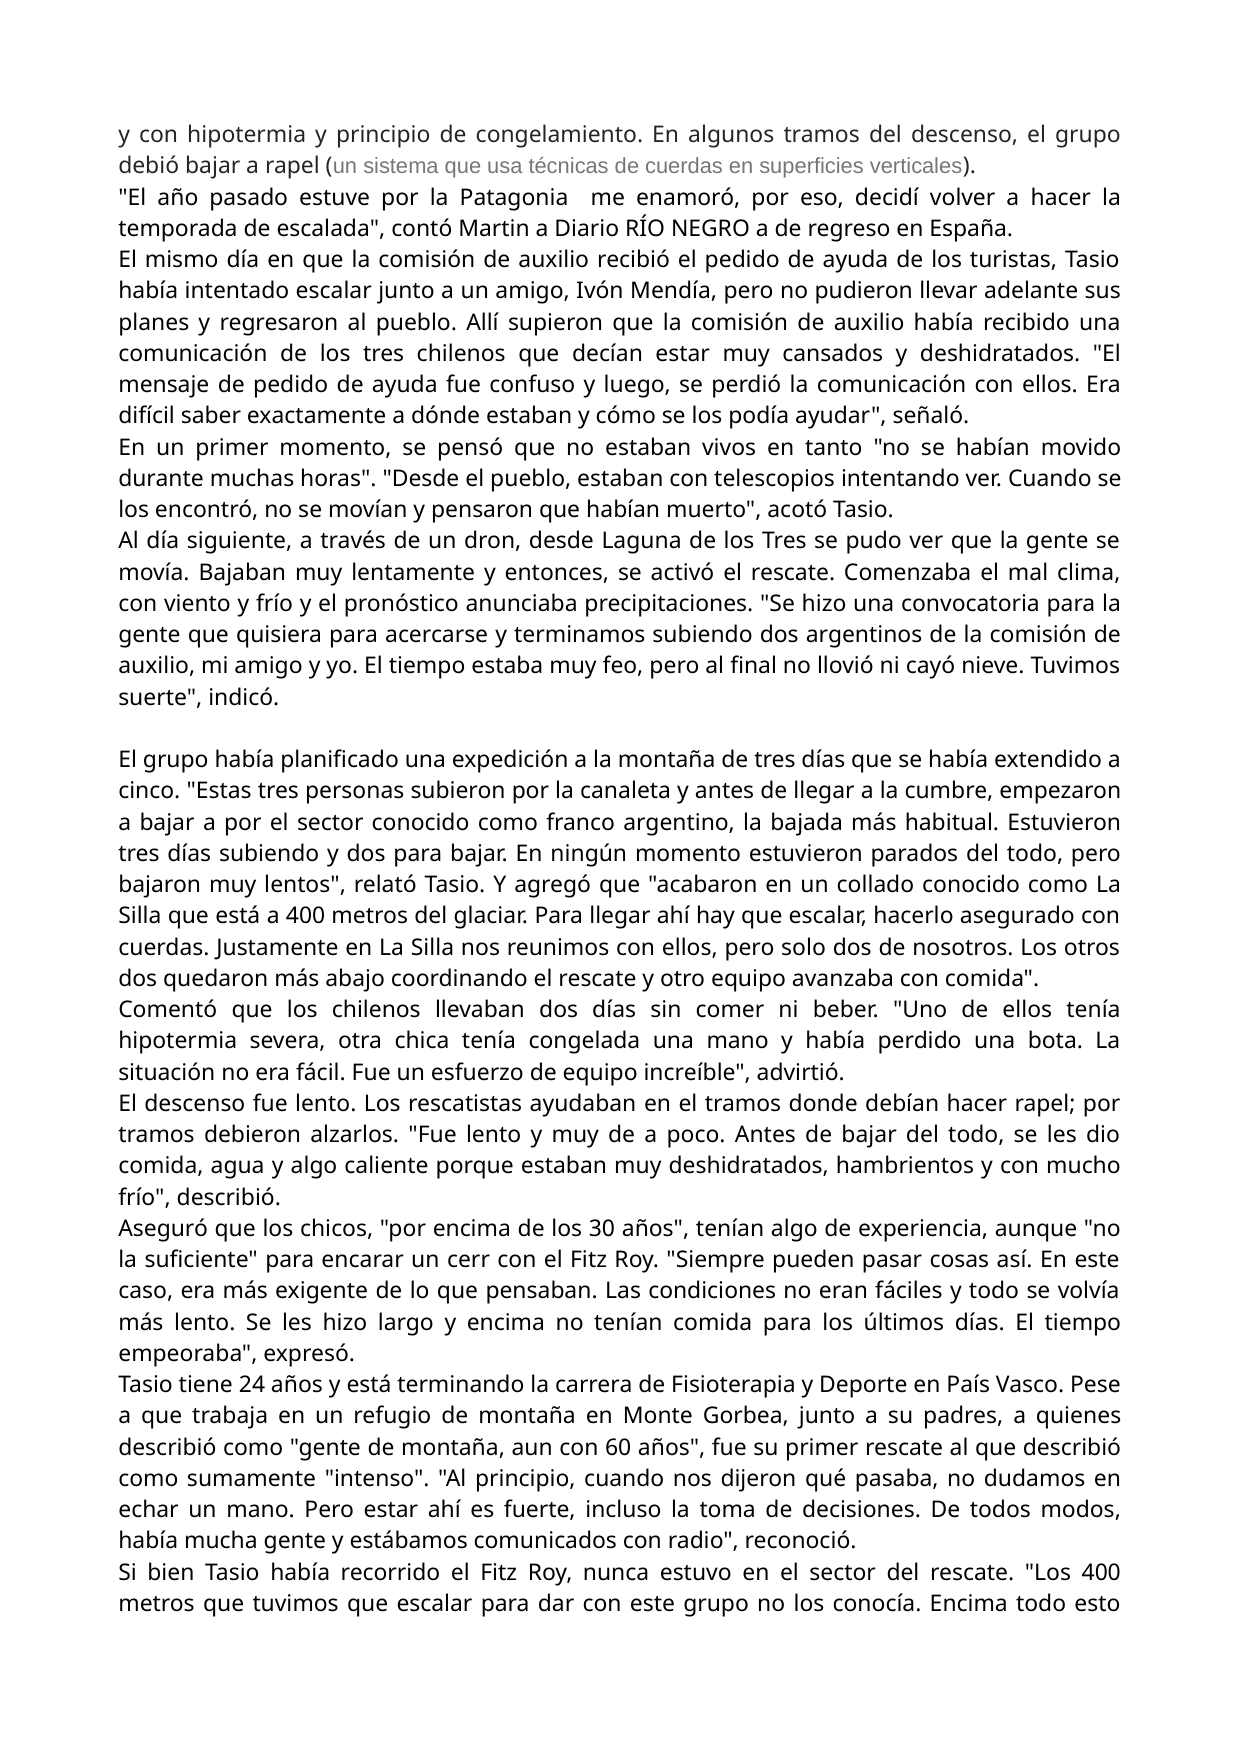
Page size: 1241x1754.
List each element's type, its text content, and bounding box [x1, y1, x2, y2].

text Al día siguiente, a través de un dron, desde Laguna de los Tres se pudo ver que la gente se movía. Bajaban muy lentamente y entonces, se activó el rescate. Comenzaba el mal clima, con viento y frío y el pronóstico anunciaba precipitaciones. "Se hizo una convocatoria para la gente que quisiera para acercarse y terminamos subiendo dos argentinos de la comisión de auxilio, mi amigo y yo. El tiempo estaba muy feo, pero al final no llovió ni cayó nieve. Tuvimos suerte", indicó. [118, 524, 1122, 712]
text Comentó que los chilenos llevaban dos días sin comer ni beber. "Uno de ellos tenía hipotermia severa, otra chica tenía congelada una mano y había perdido una bota. La situación no era fácil. Fue un esfuerzo de equipo increíble", advirtió. [118, 993, 1122, 1087]
text El mismo día en que la comisión de auxilio recibió el pedido de ayuda de los turistas, Tasio había intentado escalar junto a un amigo, Ivón Mendía, pero no pudieron llevar adelante sus planes y regresaron al pueblo. Allí supieron que la comisión de auxilio había recibido una comunicación de los tres chilenos que decían estar muy cansados y deshidratados. "El mensaje de pedido de ayuda fue confuso y luego, se perdió la comunicación con ellos. Era difícil saber exactamente a dónde estaban y cómo se los podía ayudar", señaló. [118, 243, 1122, 431]
text Si bien Tasio había recorrido el Fitz Roy, nunca estuvo en el sector del rescate. "Los 400 metros que tuvimos que escalar para dar con este grupo no los conocía. Encima todo esto [118, 1556, 1122, 1618]
text En un primer momento, se pensó que no estaban vivos en tanto "no se habían movido durante muchas horas". "Desde el pueblo, estaban con telescopios intentando ver. Cuando se los encontró, no se movían y pensaron que habían muerto", acotó Tasio. [118, 431, 1122, 524]
text y con hipotermia y principio de congelamiento. En algunos tramos del descenso, el grupo debió bajar a rapel (un sistema que usa técnicas de cuerdas en superficies verticales). [118, 118, 1122, 181]
text Aseguró que los chicos, "por encima de los 30 años", tenían algo de experiencia, aunque "no la suficiente" para encarar un cerr con el Fitz Roy. "Siempre pueden pasar cosas así. En este caso, era más exigente de lo que pensaban. Las condiciones no eran fáciles y todo se volvía más lento. Se les hizo largo y encima no tenían comida para los últimos días. El tiempo empeoraba", expresó. [118, 1212, 1122, 1368]
text El grupo había planificado una expedición a la montaña de tres días que se había extendido a cinco. "Estas tres personas subieron por la canaleta y antes de llegar a la cumbre, empezaron a bajar a por el sector conocido como franco argentino, la bajada más habitual. Estuvieron tres días subiendo y dos para bajar. En ningún momento estuvieron parados del todo, pero bajaron muy lentos", relató Tasio. Y agregó que "acabaron en un collado conocido como La Silla que está a 400 metros del glaciar. Para llegar ahí hay que escalar, hacerlo asegurado con cuerdas. Justamente en La Silla nos reunimos con ellos, pero solo dos de nosotros. Los otros dos quedaron más abajo coordinando el rescate y otro equipo avanzaba con comida". [118, 743, 1122, 993]
text El descenso fue lento. Los rescatistas ayudaban en el tramos donde debían hacer rapel; por tramos debieron alzarlos. "Fue lento y muy de a poco. Antes de bajar del todo, se les dio comida, agua y algo caliente porque estaban muy deshidratados, hambrientos y con mucho frío", describió. [118, 1087, 1122, 1212]
text "El año pasado estuve por la Patagonia me enamoró, por eso, decidí volver a hacer la temporada de escalada", contó Martin a Diario RÍO NEGRO a de regreso en España. [118, 181, 1122, 243]
text Tasio tiene 24 años y está terminando la carrera de Fisioterapia y Deporte en País Vasco. Pese a que trabaja en un refugio de montaña en Monte Gorbea, junto a su padres, a quienes describió como "gente de montaña, aun con 60 años", fue su primer rescate al que describió como sumamente "intenso". "Al principio, cuando nos dijeron qué pasaba, no dudamos en echar un mano. Pero estar ahí es fuerte, incluso la toma de decisiones. De todos modos, había mucha gente y estábamos comunicados con radio", reconoció. [118, 1368, 1122, 1556]
